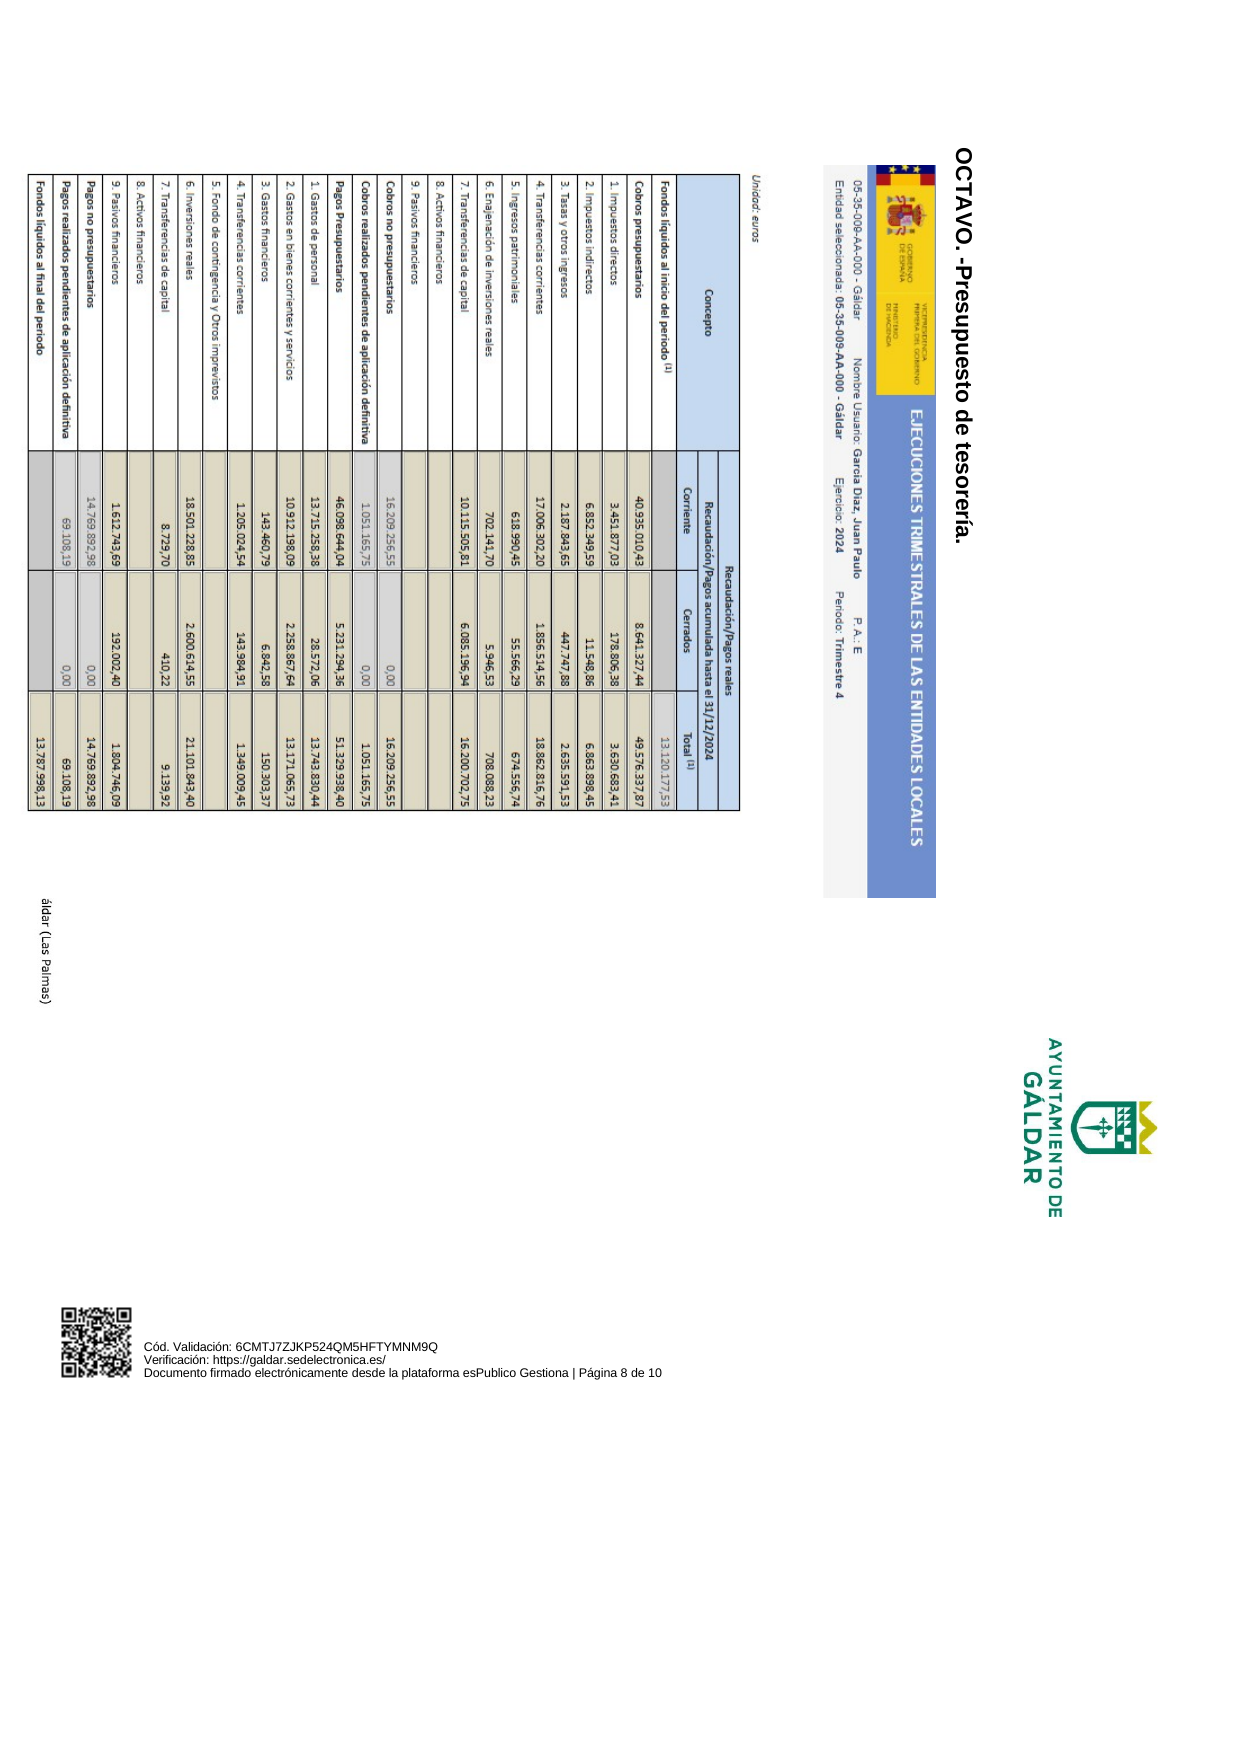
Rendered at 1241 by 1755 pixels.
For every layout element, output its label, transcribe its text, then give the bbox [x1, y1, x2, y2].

text Cód. Validación: 6CMTJ7ZJKP524QM5HFTYMNM9Q [144, 1341, 1170, 1354]
text OCTAVO. -Presupuesto de tesorería. [952, 148, 977, 550]
text Verificación: https://galdar.sedelectronica.es/ [144, 1354, 1170, 1367]
text Documento firmado electrónicamente desde la plataforma esPublico Gestiona | Página 8 de 10 [144, 1367, 1170, 1380]
